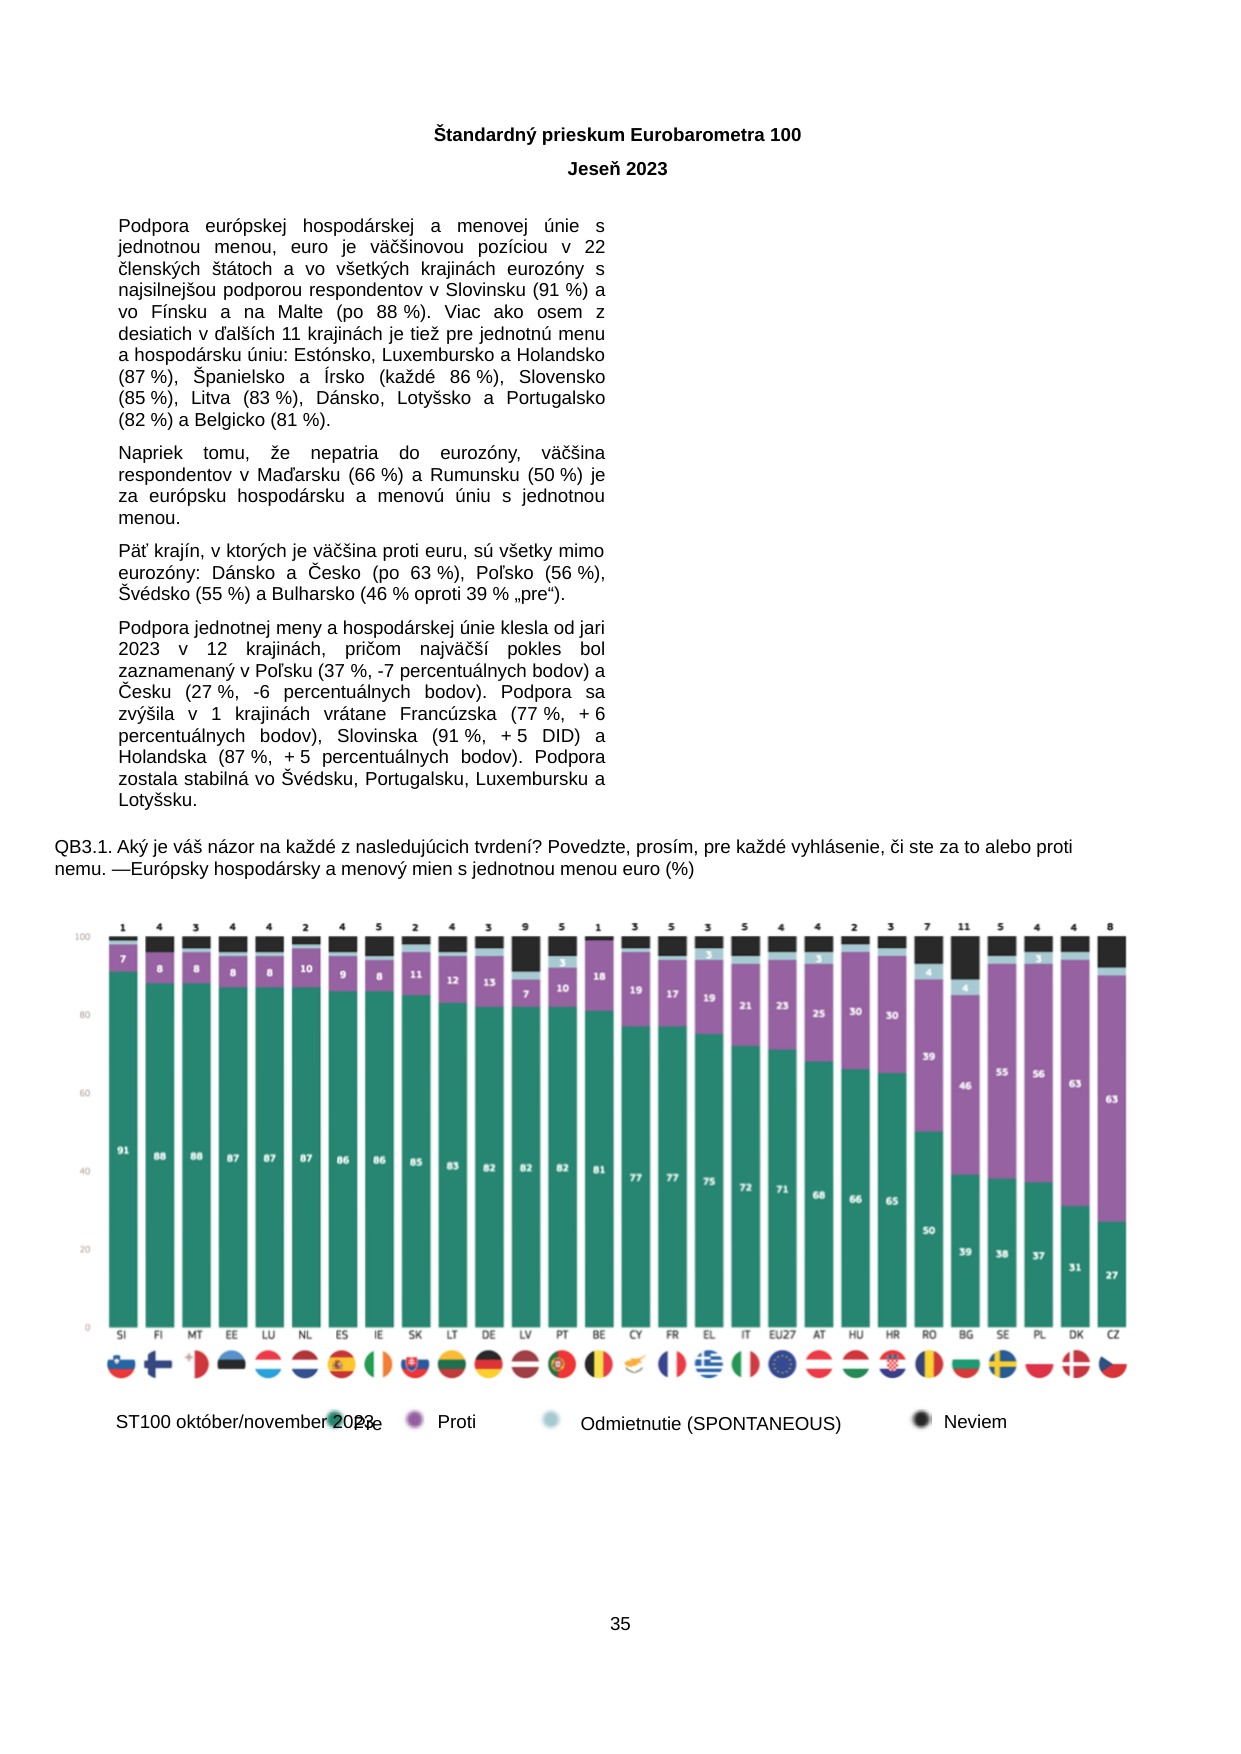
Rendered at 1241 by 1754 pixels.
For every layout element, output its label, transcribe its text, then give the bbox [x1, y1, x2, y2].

text Podpora jednotnej meny a hospodárskej únie klesla od jari 2023 v 12 krajinách, pričom najväčší pokles bol zaznamenaný v Poľsku (37 %, -7 percentuálnych bodov) a Česku (27 %, -6 percentuálnych bodov). Podpora sa zvýšila v 1 krajinách vrátane Francúzska (77 %, + 6 percentuálnych bodov), Slovinska (91 %, + 5 DID) a Holandska (87 %, + 5 percentuálnych bodov). Podpora zostala stabilná vo Švédsku, Portugalsku, Luxembursku a Lotyšsku. [118, 617, 605, 811]
picture [320, 1400, 932, 1437]
text Podpora európskej hospodárskej a menovej únie s jednotnou menou, euro je väčšinovou pozíciou v 22 členských štátoch a vo všetkých krajinách eurozóny s najsilnejšou podporou respondentov v Slovinsku (91 %) a vo Fínsku a na Malte (po 88 %). Viac ako osem z desiatich v ďalších 11 krajinách je tiež pre jednotnú menu a hospodársku úniu: Estónsko, Luxembursko a Holandsko (87 %), Španielsko a Írsko (každé 86 %), Slovensko (85 %), Litva (83 %), Dánsko, Lotyšsko a Portugalsko (82 %) a Belgicko (81 %). [118, 214, 605, 430]
text Päť krajín, v ktorých je väčšina proti euru, sú všetky mimo eurozóny: Dánsko a Česko (po 63 %), Poľsko (56 %), Švédsko (55 %) a Bulharsko (46 % oproti 39 % „pre“). [118, 540, 605, 605]
text Napriek tomu, že nepatria do eurozóny, väčšina respondentov v Maďarsku (66 %) a Rumunsku (50 %) je za európsku hospodársku a menovú úniu s jednotnou menou. [118, 442, 605, 528]
picture [61, 921, 1132, 1382]
